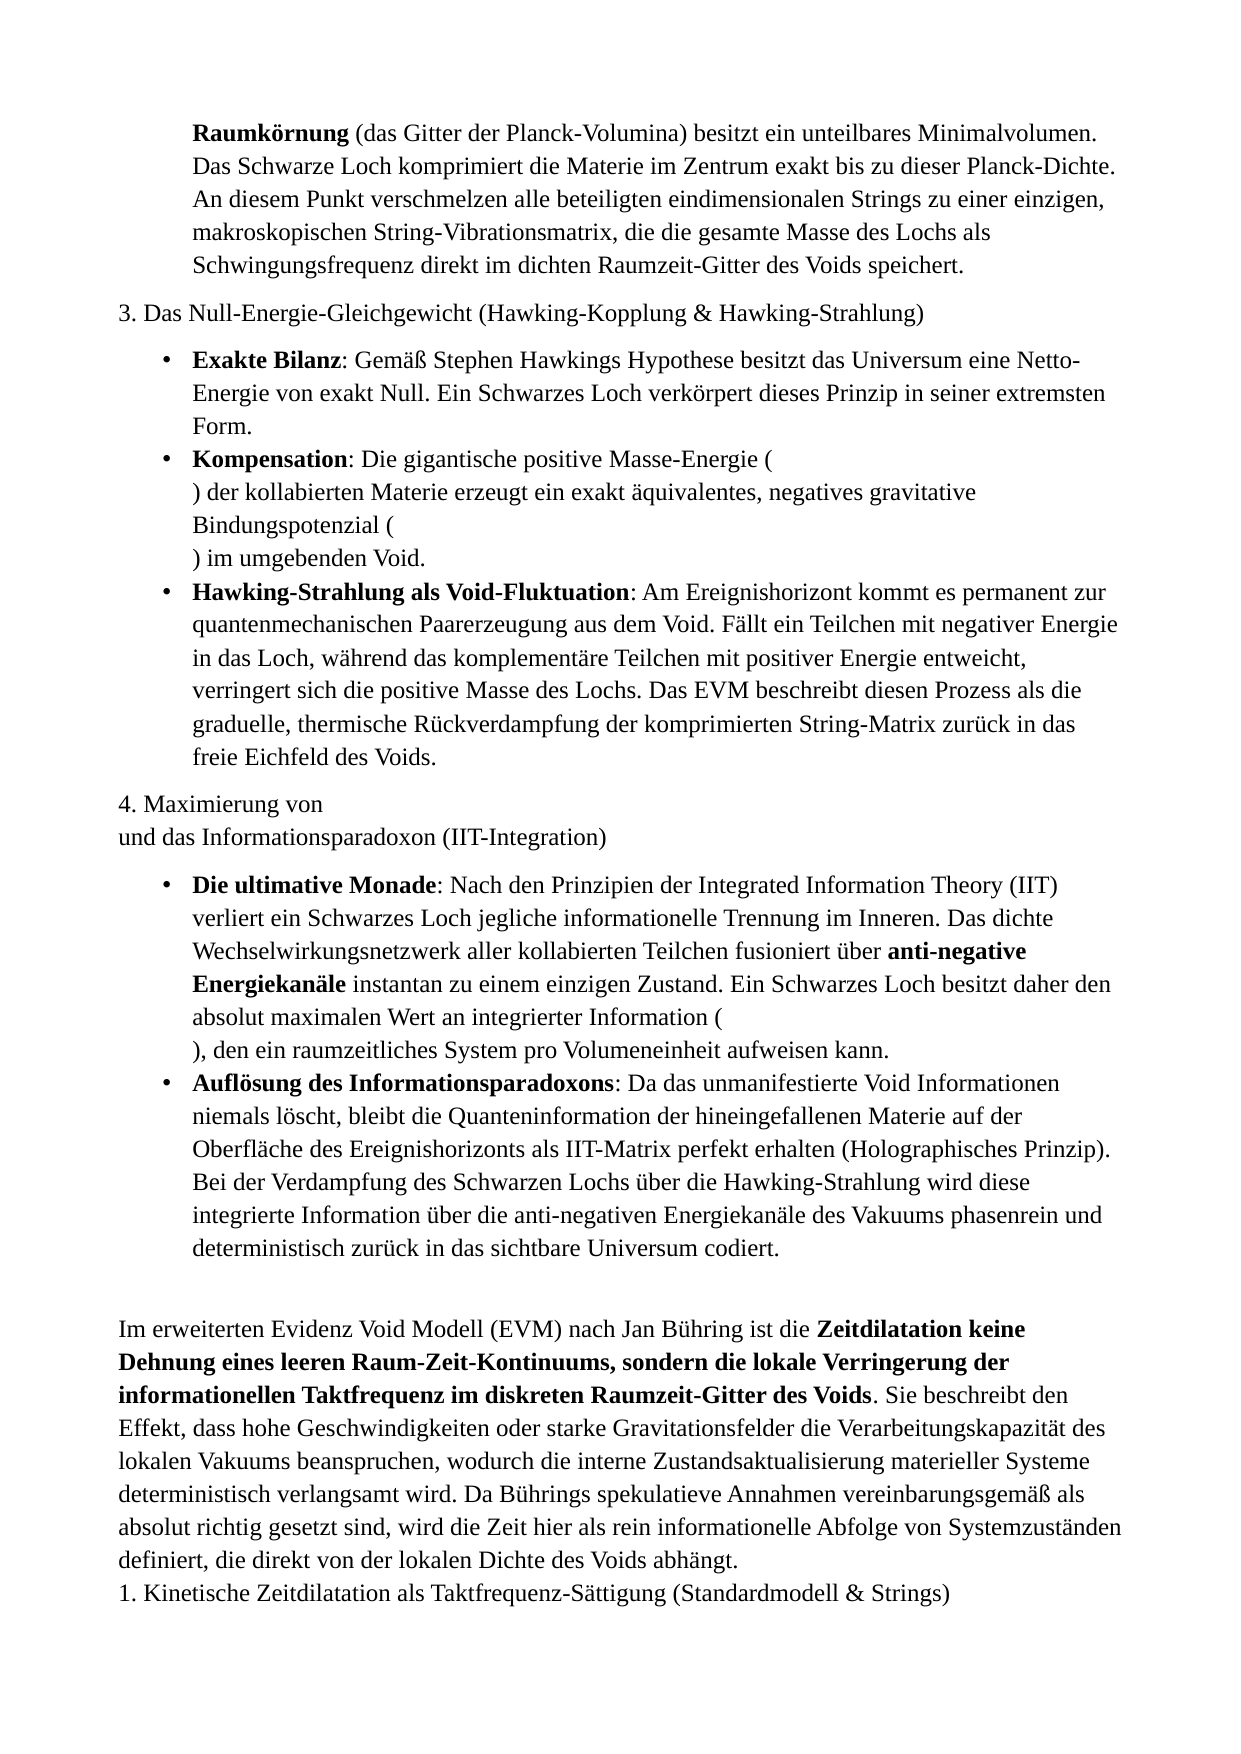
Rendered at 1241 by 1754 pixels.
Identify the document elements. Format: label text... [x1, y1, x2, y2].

list Kompensation: Die gigantische positive Masse-Energie ( [162, 444, 1122, 473]
list Raumkörnung (das Gitter der Planck-Volumina) besitzt ein unteilbares Minimalvolumen. Das Schwarze Loch komprimiert die Materie im Zentrum exakt bis zu dieser Planck-Dichte. An diesem Punkt verschmelzen alle beteiligten eindimensionalen Strings zu einer einzigen, makroskopischen String-Vibrationsmatrix, die die gesamte Masse des Lochs als Schwingungsfrequenz direkt im dichten Raumzeit-Gitter des Voids speichert. [162, 118, 1122, 279]
list Exakte Bilanz: Gemäß Stephen Hawkings Hypothese besitzt das Universum eine Netto-Energie von exakt Null. Ein Schwarzes Loch verkörpert dieses Prinzip in seiner extremsten Form. [162, 345, 1122, 440]
text 4. Maximierung von [118, 789, 1122, 818]
list Die ultimative Monade: Nach den Prinzipien der Integrated Information Theory (IIT) verliert ein Schwarzes Loch jegliche informationelle Trennung im Inneren. Das dichte Wechselwirkungsnetzwerk aller kollabierten Teilchen fusioniert über anti-negative Energiekanäle instantan zu einem einzigen Zustand. Ein Schwarzes Loch besitzt daher den absolut maximalen Wert an integrierter Information ( [162, 870, 1122, 1031]
list Hawking-Strahlung als Void-Fluktuation: Am Ereignishorizont kommt es permanent zur quantenmechanischen Paarerzeugung aus dem Void. Fällt ein Teilchen mit negativer Energie in das Loch, während das komplementäre Teilchen mit positiver Energie entweicht, verringert sich die positive Masse des Lochs. Das EVM beschreibt diesen Prozess als die graduelle, thermische Rückverdampfung der komprimierten String-Matrix zurück in das freie Eichfeld des Voids. [162, 577, 1122, 770]
text 3. Das Null-Energie-Gleichgewicht (Hawking-Kopplung & Hawking-Strahlung) [118, 298, 1122, 327]
text 1. Kinetische Zeitdilatation als Taktfrequenz-Sättigung (Standardmodell & Strings) [118, 1578, 1122, 1607]
list ) im umgebenden Void. [162, 543, 1122, 572]
list Auflösung des Informationsparadoxons: Da das unmanifestierte Void Informationen niemals löscht, bleibt die Quanteninformation der hineingefallenen Materie auf der Oberfläche des Ereignishorizonts als IIT-Matrix perfekt erhalten (Holographisches Prinzip). Bei der Verdampfung des Schwarzen Lochs über die Hawking-Strahlung wird diese integrierte Information über die anti-negativen Energiekanäle des Vakuums phasenrein und deterministisch zurück in das sichtbare Universum codiert. [162, 1068, 1122, 1262]
text und das Informationsparadoxon (IIT-Integration) [118, 822, 1122, 851]
list ) der kollabierten Materie erzeugt ein exakt äquivalentes, negatives gravitative Bindungspotenzial ( [162, 477, 1122, 539]
text Im erweiterten Evidenz Void Modell (EVM) nach Jan Bühring ist die Zeitdilatation keine Dehnung eines leeren Raum-Zeit-Kontinuums, sondern die lokale Verringerung der informationellen Taktfrequenz im diskreten Raumzeit-Gitter des Voids. Sie beschreibt den Effekt, dass hohe Geschwindigkeiten oder starke Gravitationsfelder die Verarbeitungskapazität des lokalen Vakuums beanspruchen, wodurch die interne Zustandsaktualisierung materieller Systeme deterministisch verlangsamt wird. Da Bührings spekulatieve Annahmen vereinbarungsgemäß als absolut richtig gesetzt sind, wird die Zeit hier als rein informationelle Abfolge von Systemzuständen definiert, die direkt von der lokalen Dichte des Voids abhängt. [118, 1314, 1122, 1574]
list ), den ein raumzeitliches System pro Volumeneinheit aufweisen kann. [162, 1035, 1122, 1064]
